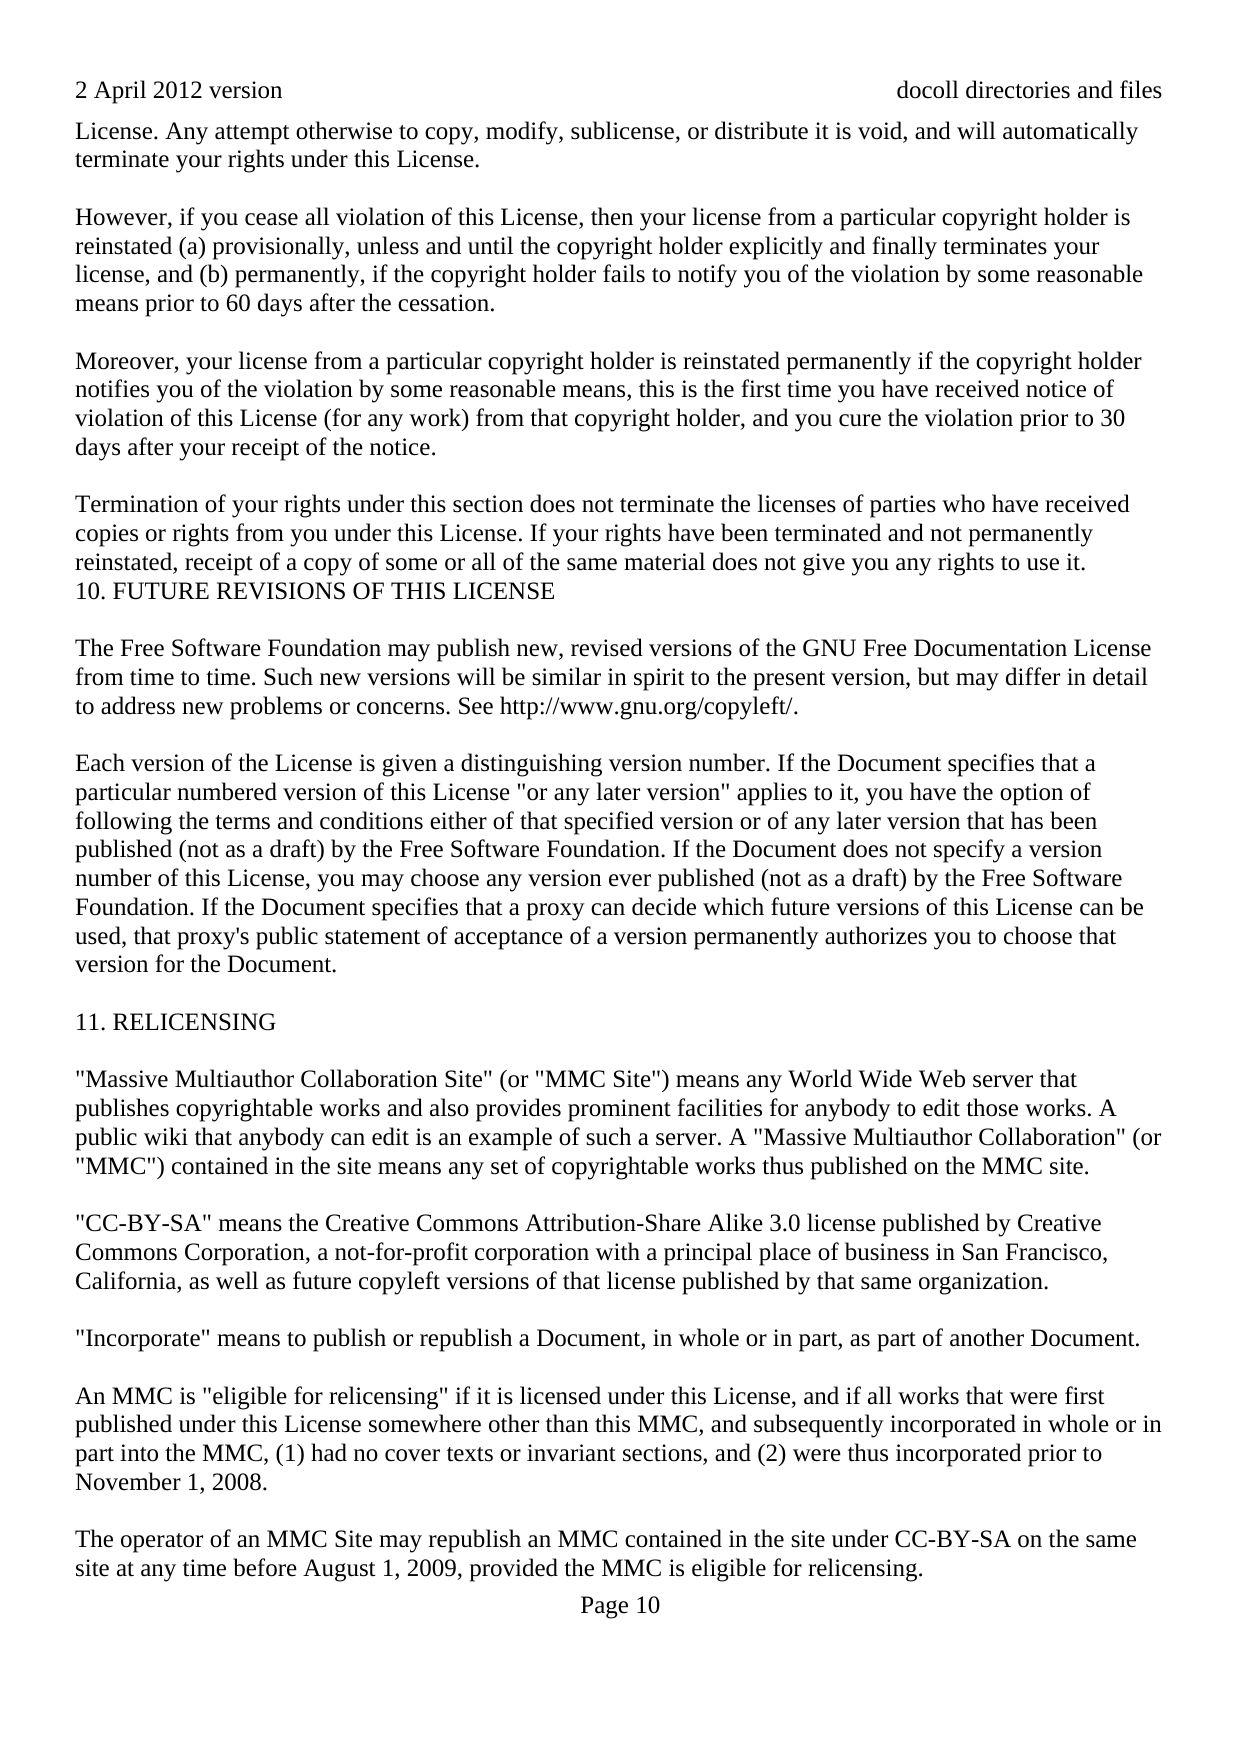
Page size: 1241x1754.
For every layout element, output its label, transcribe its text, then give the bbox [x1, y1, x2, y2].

text An MMC is "eligible for relicensing" if it is licensed under this License, and if all works that were first published under this License somewhere other than this MMC, and subsequently incorporated in whole or in part into the MMC, (1) had no cover texts or invariant sections, and (2) were thus incorporated prior to November 1, 2008. [75, 1381, 1165, 1496]
text "CC-BY-SA" means the Creative Commons Attribution-Share Alike 3.0 license published by Creative Commons Corporation, a not-for-profit corporation with a principal place of business in San Francisco, California, as well as future copyleft versions of that license published by that same organization. [75, 1208, 1165, 1294]
text The Free Software Foundation may publish new, revised versions of the GNU Free Documentation License from time to time. Such new versions will be similar in spirit to the present version, but may differ in detail to address new problems or concerns. See http://www.gnu.org/copyleft/. [75, 633, 1165, 719]
text License. Any attempt otherwise to copy, modify, sublicense, or distribute it is void, and will automatically terminate your rights under this License. [75, 116, 1165, 173]
text Moreover, your license from a particular copyright holder is reinstated permanently if the copyright holder notifies you of the violation by some reasonable means, this is the first time you have received notice of violation of this License (for any work) from that copyright holder, and you cure the violation prior to 30 days after your receipt of the notice. [75, 346, 1165, 461]
text "Incorporate" means to publish or republish a Document, in whole or in part, as part of another Document. [75, 1323, 1165, 1352]
text 11. RELICENSING [75, 1007, 1165, 1036]
text The operator of an MMC Site may republish an MMC contained in the site under CC-BY-SA on the same site at any time before August 1, 2009, provided the MMC is eligible for relicensing. [75, 1524, 1165, 1582]
text "Massive Multiauthor Collaboration Site" (or "MMC Site") means any World Wide Web server that publishes copyrightable works and also provides prominent facilities for anybody to edit those works. A public wiki that anybody can edit is an example of such a server. A "Massive Multiauthor Collaboration" (or "MMC") contained in the site means any set of copyrightable works thus published on the MMC site. [75, 1064, 1165, 1179]
text 10. FUTURE REVISIONS OF THIS LICENSE [75, 576, 1165, 604]
text Termination of your rights under this section does not terminate the licenses of parties who have received copies or rights from you under this License. If your rights have been terminated and not permanently reinstated, receipt of a copy of some or all of the same material does not give you any rights to use it. [75, 489, 1165, 576]
text However, if you cease all violation of this License, then your license from a particular copyright holder is reinstated (a) provisionally, unless and until the copyright holder explicitly and finally terminates your license, and (b) permanently, if the copyright holder fails to notify you of the violation by some reasonable means prior to 60 days after the cessation. [75, 202, 1165, 317]
text Each version of the License is given a distinguishing version number. If the Document specifies that a particular numbered version of this License "or any later version" applies to it, you have the option of following the terms and conditions either of that specified version or of any later version that has been published (not as a draft) by the Free Software Foundation. If the Document does not specify a version number of this License, you may choose any version ever published (not as a draft) by the Free Software Foundation. If the Document specifies that a proxy can decide which future versions of this License can be used, that proxy's public statement of acceptance of a version permanently authorizes you to choose that version for the Document. [75, 748, 1165, 978]
